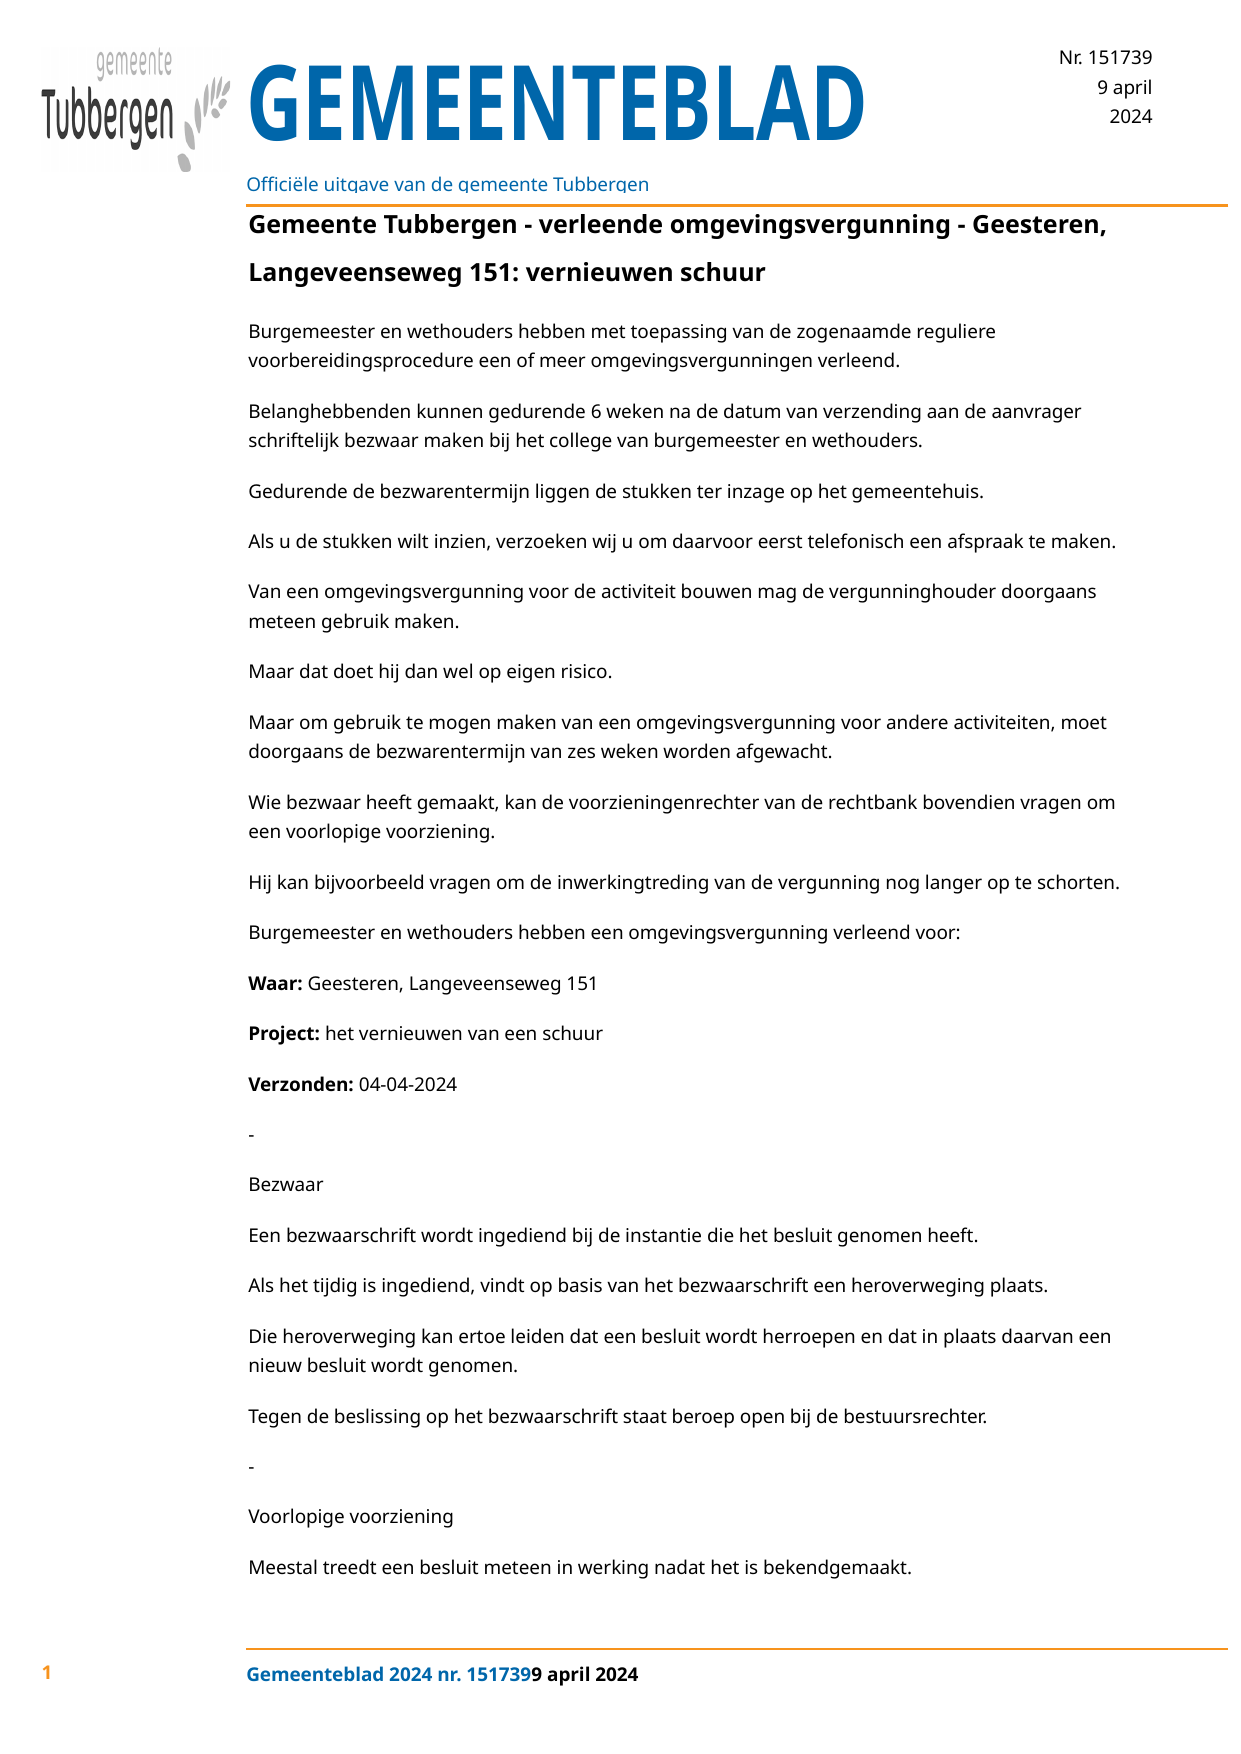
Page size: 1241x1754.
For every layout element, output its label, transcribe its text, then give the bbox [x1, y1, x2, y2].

text Van een omgevingsvergunning voor de activiteit bouwen mag de vergunninghouder doorgaans meteen gebruik maken. [248, 579, 1152, 634]
text Maar dat doet hij dan wel op eigen risico. [248, 659, 1152, 684]
text Een bezwaarschrift wordt ingediend bij de instantie die het besluit genomen heeft. [248, 1222, 1152, 1248]
text Maar om gebruik te mogen maken van een omgevingsvergunning voor andere activiteiten, moet doorgaans de bezwarentermijn van zes weken worden afgewacht. [248, 709, 1152, 764]
text Burgemeester en wethouders hebben een omgevingsvergunning verleend voor: [248, 919, 1152, 945]
text Verzonden: 04-04-2024 [248, 1071, 1152, 1097]
text Waar: Geesteren, Langeveenseweg 151 [248, 970, 1152, 996]
text - [248, 1453, 1152, 1479]
text - [248, 1121, 1152, 1147]
text Voorlopige voorziening [248, 1504, 1152, 1529]
text Gemeente Tubbergen - verleende omgevingsvergunning - Geesteren, Langeveenseweg 151: vernieuwen schuur [248, 207, 1152, 288]
text Hij kan bijvoorbeeld vragen om de inwerkingtreding van de vergunning nog langer op te schorten. [248, 869, 1152, 895]
text Project: het vernieuwen van een schuur [248, 1020, 1152, 1046]
text Meestal treedt een besluit meteen in werking nadat het is bekendgemaakt. [248, 1554, 1152, 1580]
text Als u de stukken wilt inzien, verzoeken wij u om daarvoor eerst telefonisch een afspraak te maken. [248, 528, 1152, 554]
text Tegen de beslissing op het bezwaarschrift staat beroep open bij de bestuursrechter. [248, 1403, 1152, 1429]
text Als het tijdig is ingediend, vindt op basis van het bezwaarschrift een heroverweging plaats. [248, 1272, 1152, 1298]
text Burgemeester en wethouders hebben met toepassing van de zogenaamde reguliere voorbereidingsprocedure een of meer omgevingsvergunningen verleend. [248, 318, 1152, 373]
picture [41, 47, 231, 172]
text Gedurende de bezwarentermijn liggen de stukken ter inzage op het gemeentehuis. [248, 478, 1152, 504]
text Bezwaar [248, 1172, 1152, 1197]
text Wie bezwaar heeft gemaakt, kan de voorzieningenrechter van de rechtbank bovendien vragen om een voorlopige voorziening. [248, 789, 1152, 844]
text Die heroverweging kan ertoe leiden dat een besluit wordt herroepen en dat in plaats daarvan een nieuw besluit wordt genomen. [248, 1323, 1152, 1378]
text Belanghebbenden kunnen gedurende 6 weken na de datum van verzending aan de aanvrager schriftelijk bezwaar maken bij het college van burgemeester en wethouders. [248, 398, 1152, 453]
